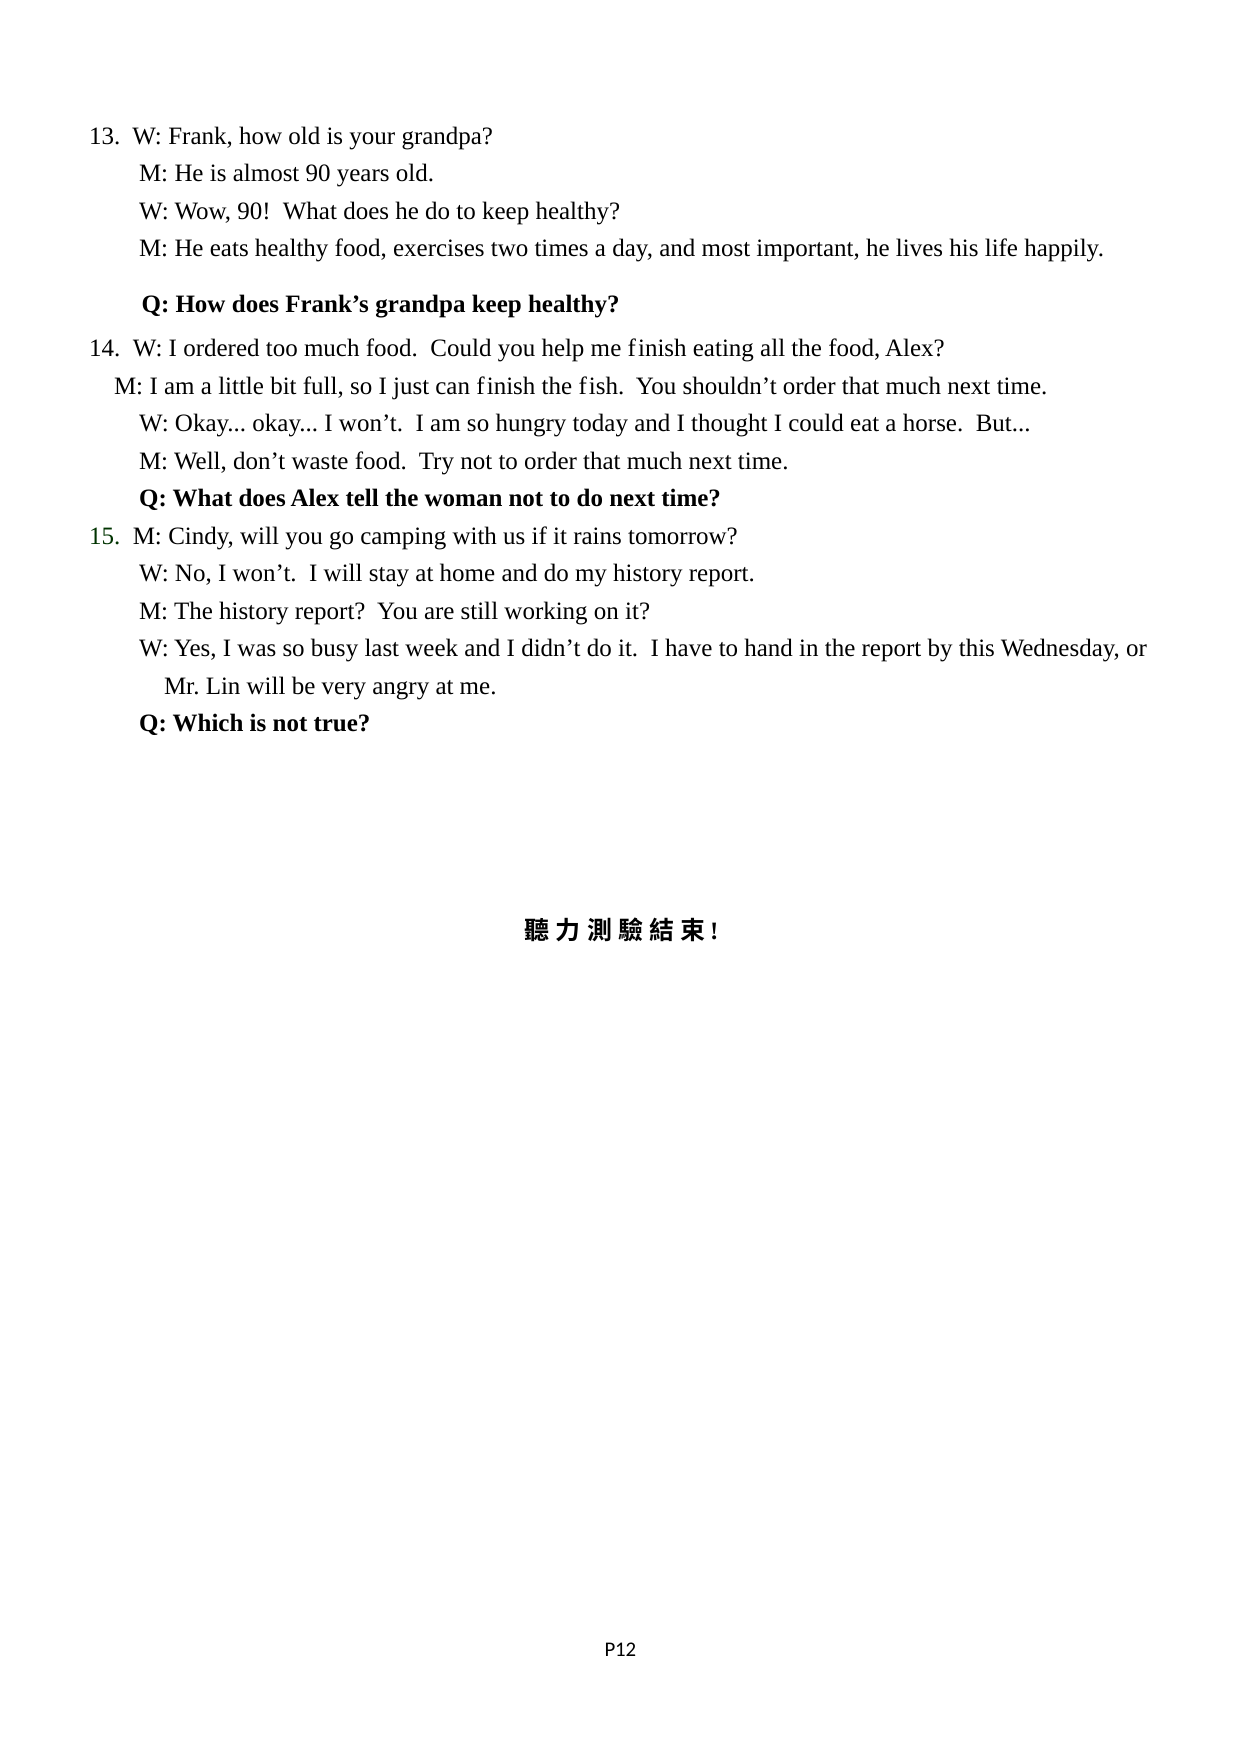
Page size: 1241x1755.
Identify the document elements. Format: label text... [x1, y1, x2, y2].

text M: The history report? You are still working on it? [89, 587, 1151, 625]
text W: Yes, I was so busy last week and I didn’t do it. I have to hand in the report by this Wednesday, or Mr. Lin will be very angry at me. [139, 625, 1151, 700]
text Q: How does Frank’s grandpa keep healthy? [89, 262, 1151, 325]
text Q: Which is not true? [89, 700, 1151, 737]
text 15. M: Cindy, will you go camping with us if it rains tomorrow? [89, 512, 1151, 550]
text W: Okay... okay... I won’t. I am so hungry today and I thought I could eat a horse. But... [89, 400, 1151, 437]
text M: He is almost 90 years old. [89, 150, 1151, 187]
text W: Wow, 90! What does he do to keep healthy? [89, 187, 1151, 225]
text M: I am a little bit full, so I just can finish the fish. You shouldn’t order that much next time. [89, 362, 1151, 400]
text W: No, I won’t. I will stay at home and do my history report. [89, 550, 1151, 587]
text M: He eats healthy food, exercises two times a day, and most important, he lives his life happily. [89, 225, 1151, 262]
text Q: What does Alex tell the woman not to do next time? [139, 475, 1151, 512]
text 13. W: Frank, how old is your grandpa? [89, 112, 1151, 150]
text 14. W: I ordered too much food. Could you help me finish eating all the food, Alex? [89, 325, 1151, 362]
text M: Well, don’t waste food. Try not to order that much next time. [89, 437, 1151, 475]
text 聽力測驗結束! [89, 887, 1151, 950]
